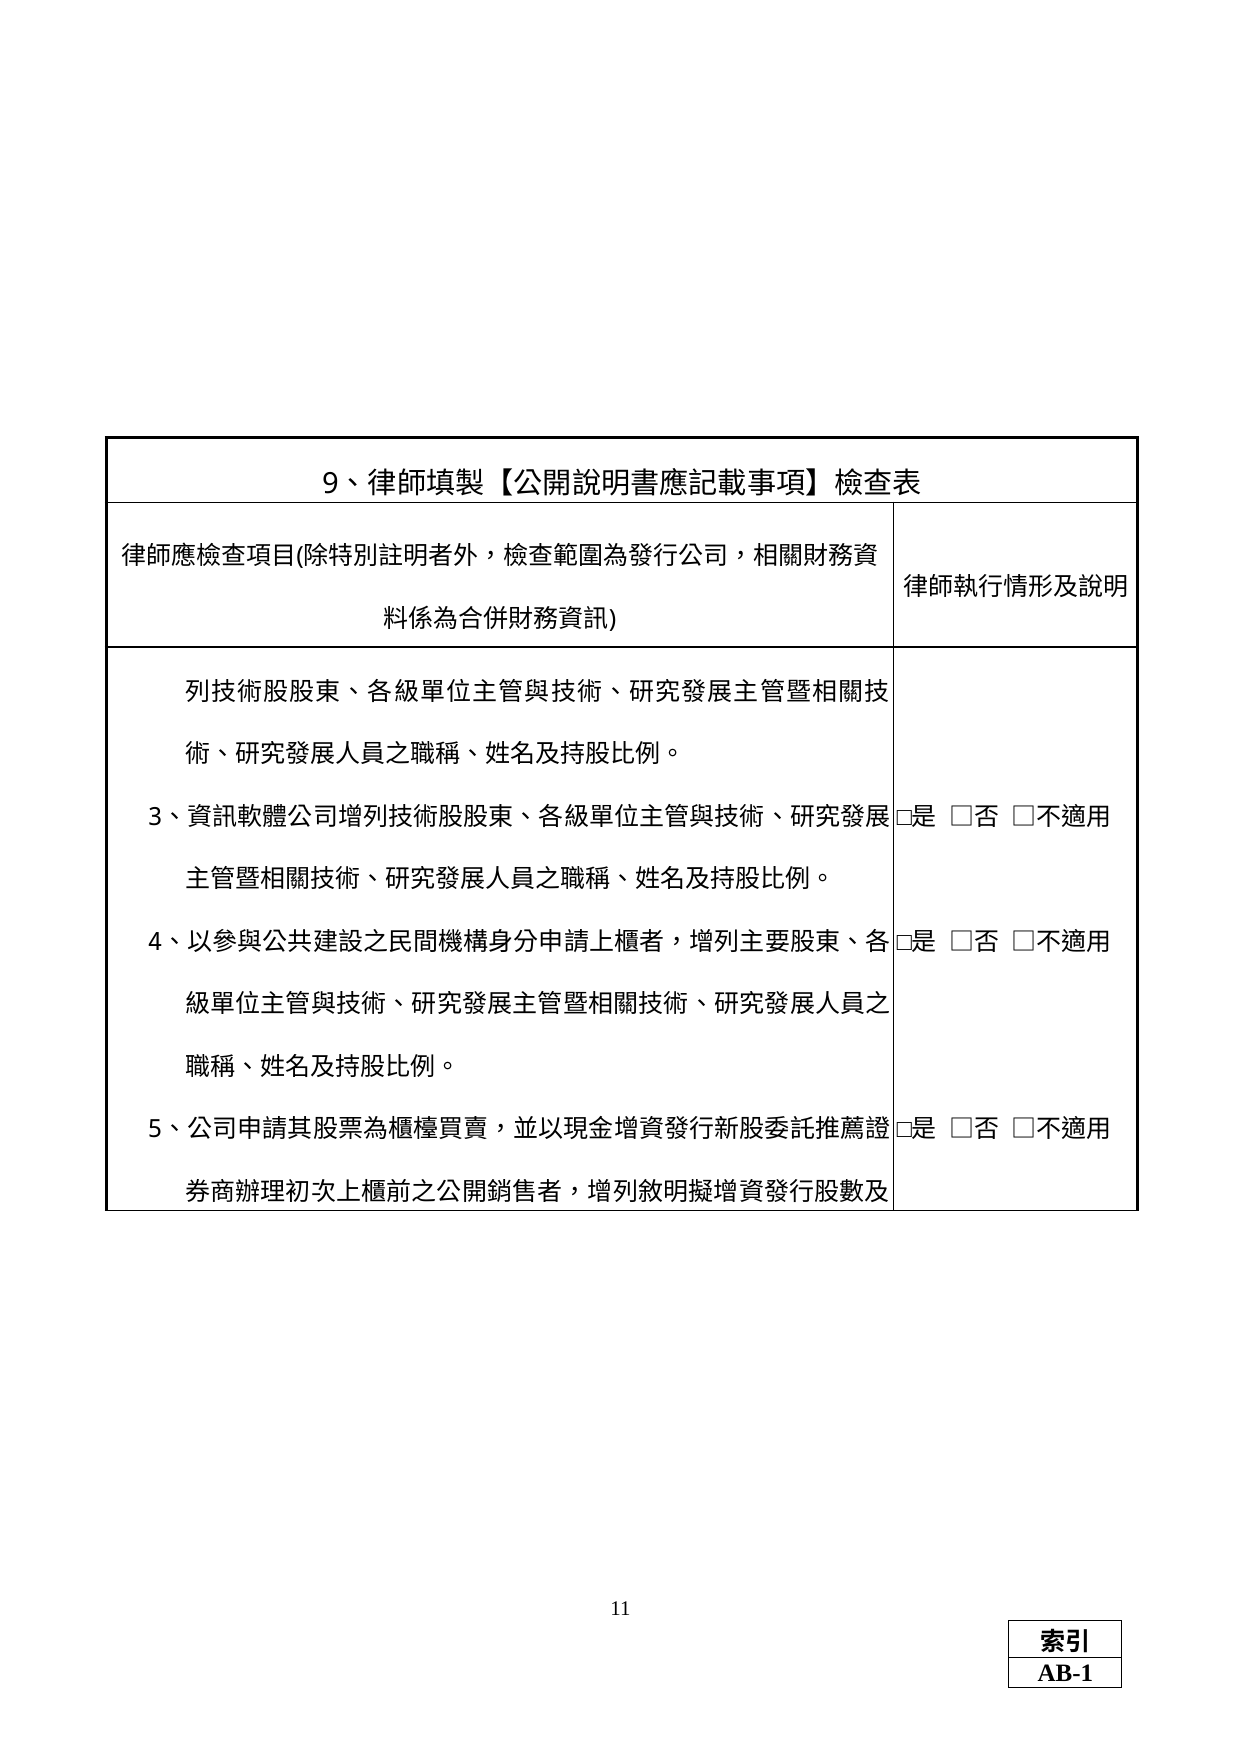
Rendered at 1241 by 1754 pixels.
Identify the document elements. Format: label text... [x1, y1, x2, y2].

table_cell 律師執行情形及說明 [894, 503, 1136, 646]
table_header 9、律師填製【公開說明書應記載事項】檢查表 [108, 439, 1136, 502]
table_cell 律師應檢查項目(除特別註明者外，檢查範圍為發行公司，相關財務資料係為合併財務資訊) [108, 503, 893, 646]
table_cell 列技術股股東、各級單位主管與技術、研究發展主管暨相關技術、研究發展人員之職稱、姓名及持股比例。 3、資訊軟體公司增列技術股股東、各級單位主管與技術、研究發展主管暨相關技術、研究發展人員之職稱、姓名及持股比例。 4、以參與公共建設之民間機構身分申請上櫃者，增列主要股東、各級單位主管與技術、研究發展主管暨相關技術、研究發展人員之職稱、姓名及持股比例。 5、公司申請其股票為櫃檯買賣，並以現金增資發行新股委託推薦證券商辦理初次上櫃前之公開銷售者，增列敘明擬增資發行股數及 [108, 648, 893, 1210]
table_cell □是 □否 □不適用 □是 □否 □不適用 □是 □否 □不適用 [894, 648, 1136, 1210]
